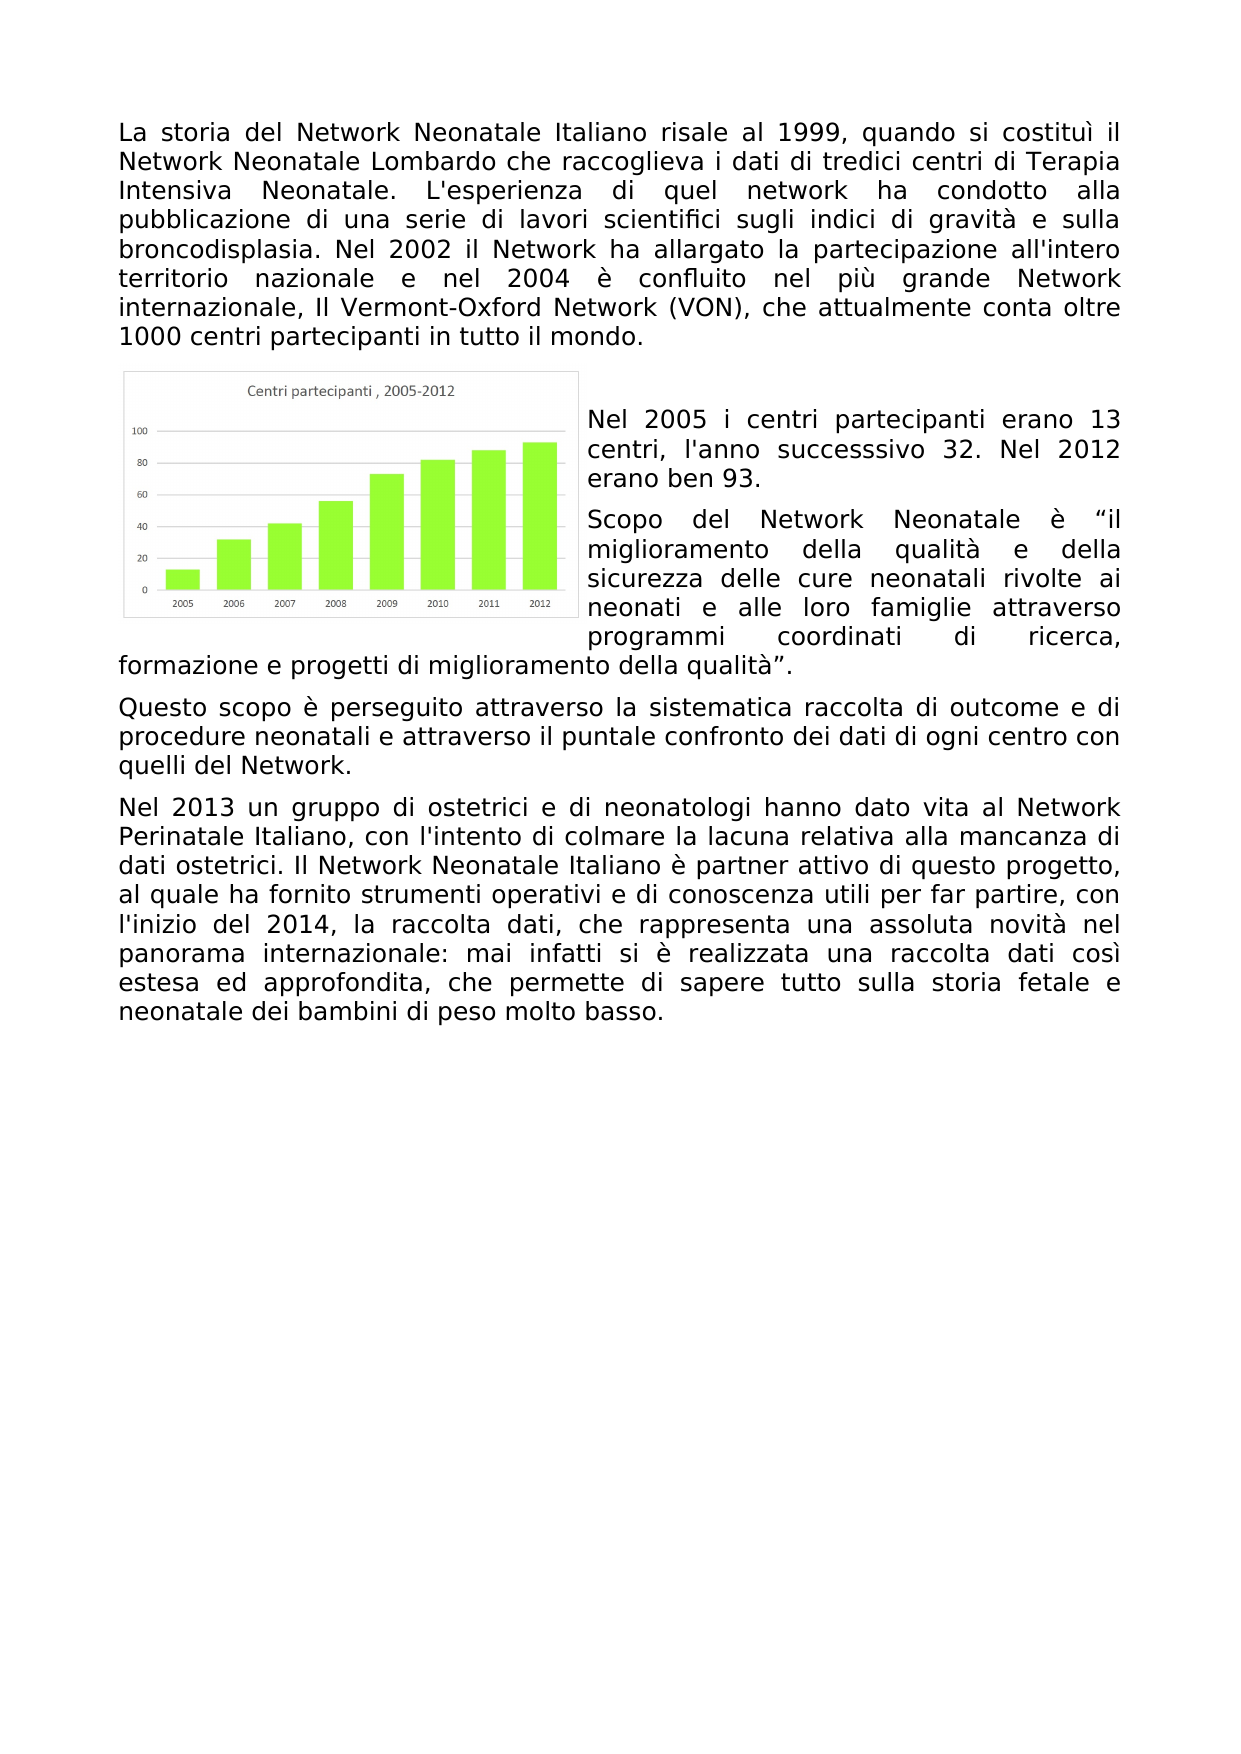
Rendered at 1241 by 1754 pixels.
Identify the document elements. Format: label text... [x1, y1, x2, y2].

text Questo scopo è perseguito attraverso la sistematica raccolta di outcome e di procedure neonatali e attraverso il puntale confronto dei dati di ogni centro con quelli del Network. [118, 693, 1122, 781]
text Nel 2013 un gruppo di ostetrici e di neonatologi hanno dato vita al Network Perinatale Italiano, con l'intento di colmare la lacuna relativa alla mancanza di dati ostetrici. Il Network Neonatale Italiano è partner attivo di questo progetto, al quale ha fornito strumenti operativi e di conoscenza utili per far partire, con l'inizio del 2014, la raccolta dati, che rappresenta una assoluta novità nel panorama internazionale: mai infatti si è realizzata una raccolta dati così estesa ed approfondita, che permette di sapere tutto sulla storia fetale e neonatale dei bambini di peso molto basso. [118, 793, 1122, 1026]
text Scopo del Network Neonatale è “il miglioramento della qualità e della sicurezza delle cure neonatali rivolte ai neonati e alle loro famiglie attraverso programmi coordinati di ricerca, formazione e progetti di miglioramento della qualità”. [118, 506, 1122, 681]
text La storia del Network Neonatale Italiano risale al 1999, quando si costituì il Network Neonatale Lombardo che raccoglieva i dati di tredici centri di Terapia Intensiva Neonatale. L'esperienza di quel network ha condotto alla pubblicazione di una serie di lavori scientifici sugli indici di gravità e sulla broncodisplasia. Nel 2002 il Network ha allargato la partecipazione all'intero territorio nazionale e nel 2004 è confluito nel più grande Network internazionale, Il Vermont-Oxford Network (VON), che attualmente conta oltre 1000 centri partecipanti in tutto il mondo. [118, 118, 1122, 351]
picture [118, 363, 587, 624]
text Nel 2005 i centri partecipanti erano 13 centri, l'anno successsivo 32. Nel 2012 erano ben 93. [587, 406, 1122, 493]
